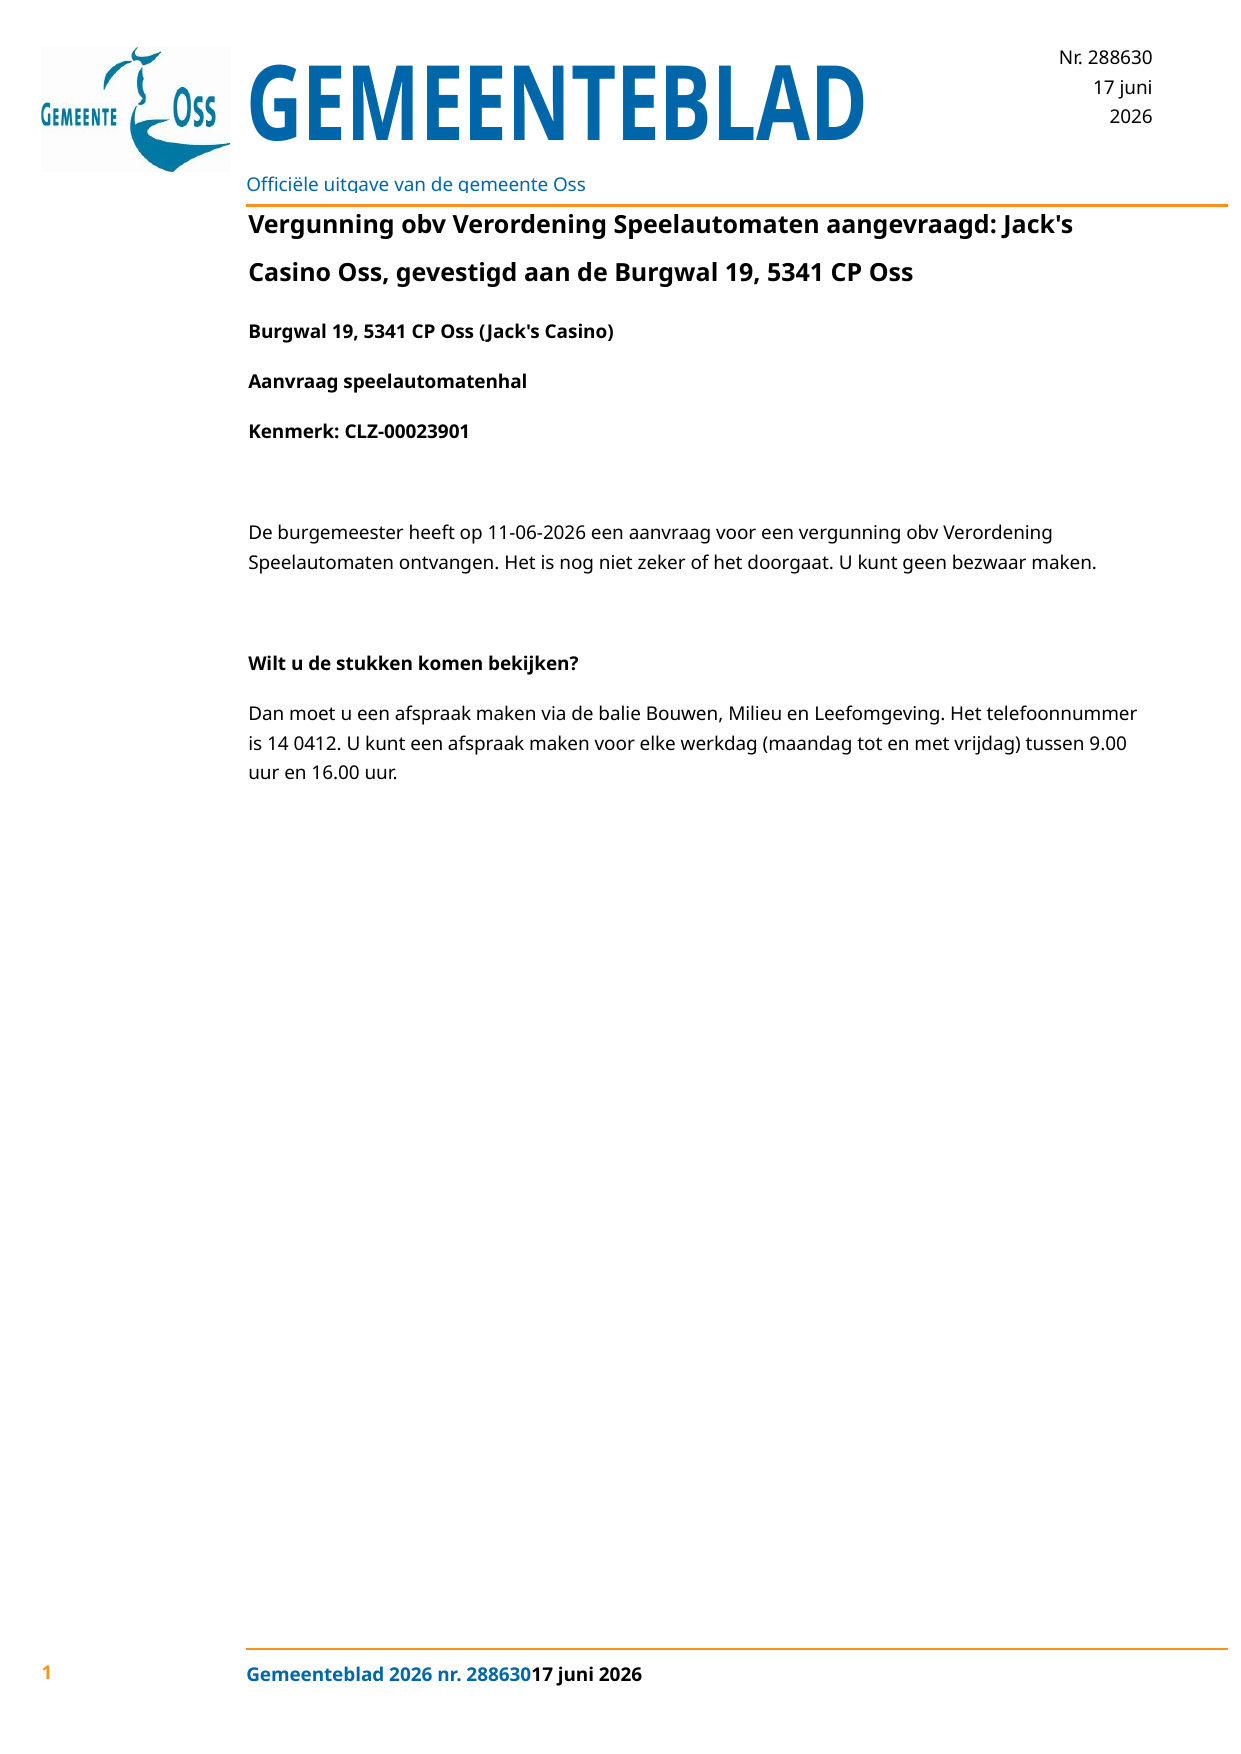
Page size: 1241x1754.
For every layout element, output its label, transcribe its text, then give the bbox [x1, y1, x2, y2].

text Dan moet u een afspraak maken via de balie Bouwen, Milieu en Leefomgeving. Het telefoonnummer is 14 0412. U kunt een afspraak maken voor elke werkdag (maandag tot en met vrijdag) tussen 9.00 uur en 16.00 uur. [248, 700, 1152, 785]
picture [41, 47, 231, 172]
text De burgemeester heeft op 11-06-2026 een aanvraag voor een vergunning obv Verordening Speelautomaten ontvangen. Het is nog niet zeker of het doorgaat. U kunt geen bezwaar maken. [248, 519, 1152, 575]
text Wilt u de stukken komen bekijken? [248, 650, 1152, 676]
text Vergunning obv Verordening Speelautomaten aangevraagd: Jack's Casino Oss, gevestigd aan de Burgwal 19, 5341 CP Oss [248, 207, 1152, 288]
text Aanvraag speelautomatenhal [248, 368, 1152, 394]
text Kenmerk: CLZ-00023901 [248, 419, 1152, 444]
text Burgwal 19, 5341 CP Oss (Jack's Casino) [248, 318, 1152, 344]
